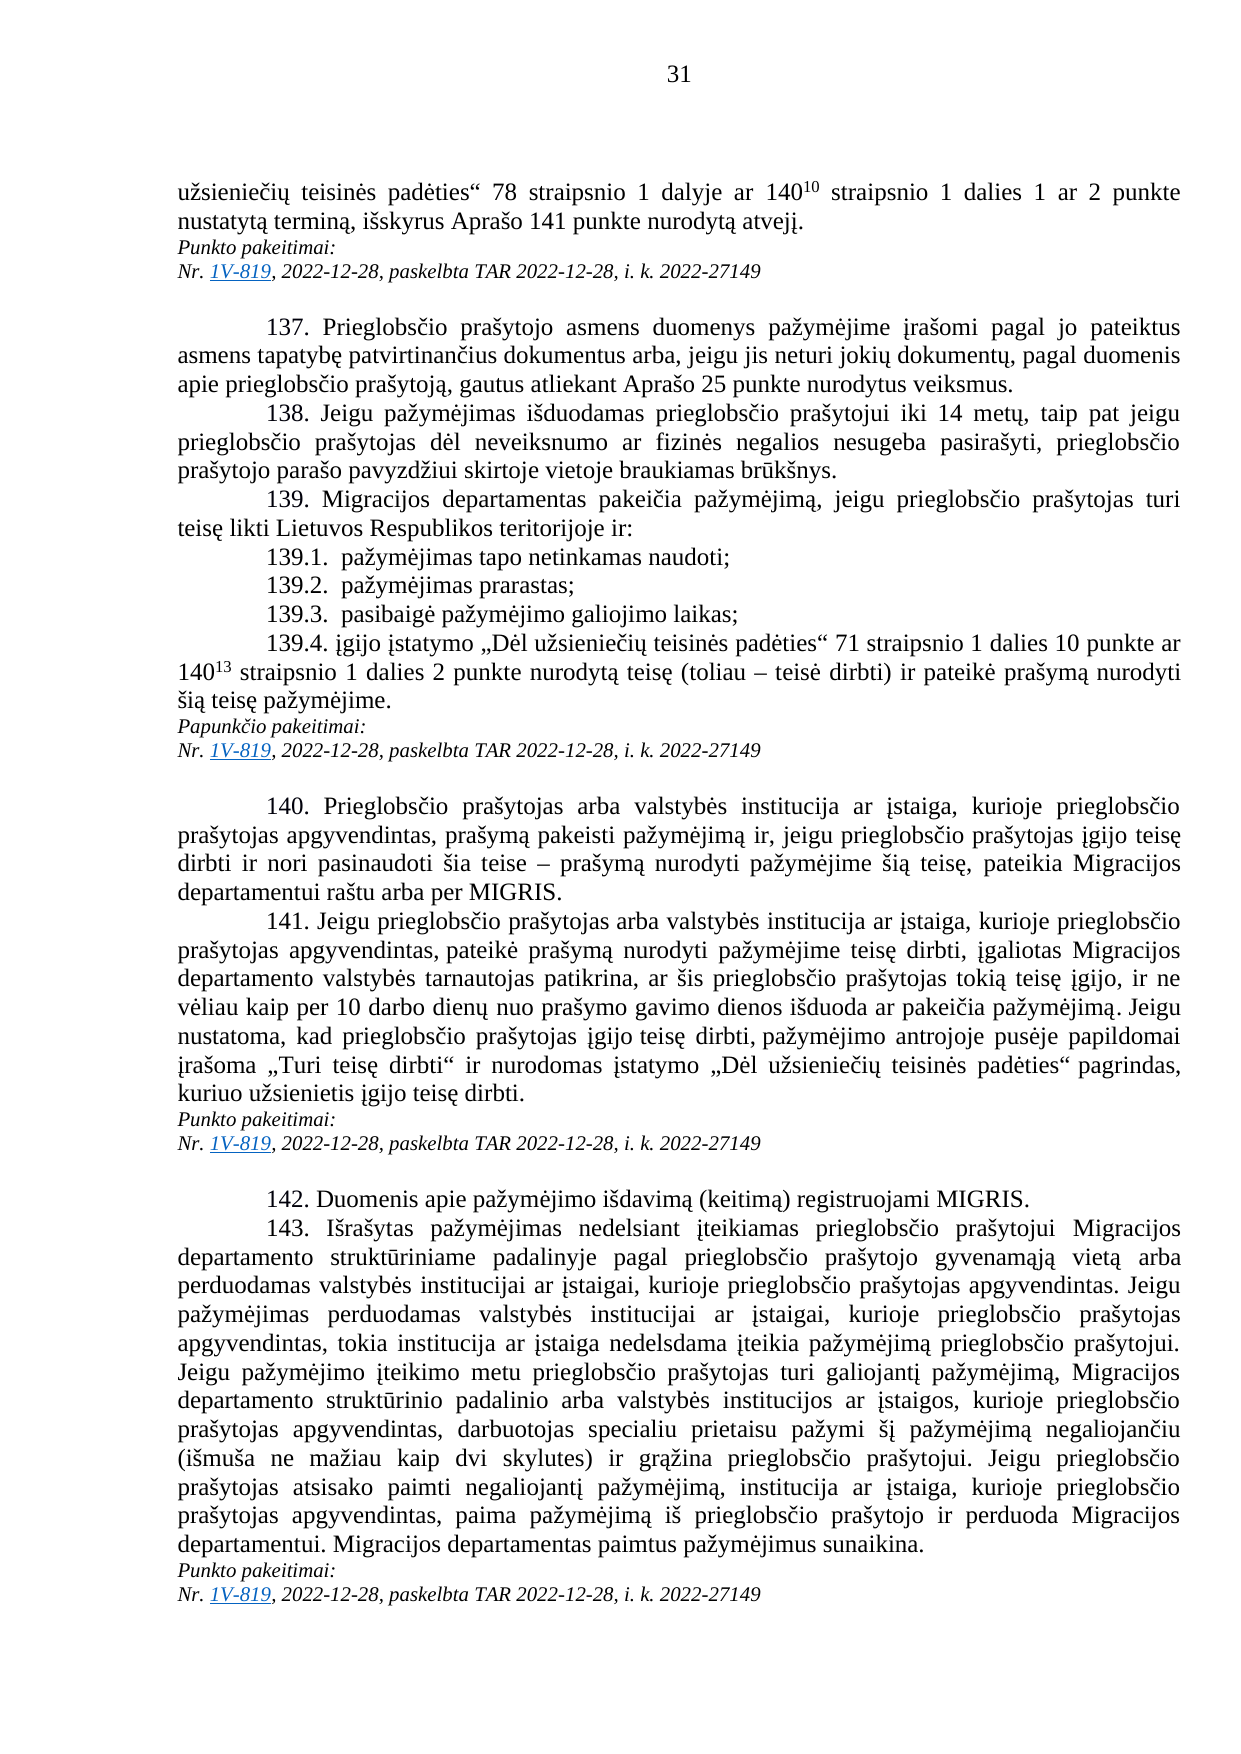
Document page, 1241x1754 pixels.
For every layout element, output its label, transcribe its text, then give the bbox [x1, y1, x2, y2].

text 139.2. pažymėjimas prarastas; [266, 570, 1181, 599]
text Nr. 1V-819, 2022-12-28, paskelbta TAR 2022-12-28, i. k. 2022-27149 [177, 259, 1181, 283]
text 139.1. pažymėjimas tapo netinkamas naudoti; [266, 542, 1181, 570]
text 140. Prieglobsčio prašytojas arba valstybės institucija ar įstaiga, kurioje prieglobsčio prašytojas apgyvendintas, prašymą pakeisti pažymėjimą ir, jeigu prieglobsčio prašytojas įgijo teisę dirbti ir nori pasinaudoti šia teise – prašymą nurodyti pažymėjime šią teisę, pateikia Migracijos departamentui raštu arba per MIGRIS. [177, 791, 1181, 906]
text Papunkčio pakeitimai: [177, 714, 1181, 738]
text 138. Jeigu pažymėjimas išduodamas prieglobsčio prašytojui iki 14 metų, taip pat jeigu prieglobsčio prašytojas dėl neveiksnumo ar fizinės negalios nesugeba pasirašyti, prieglobsčio prašytojo parašo pavyzdžiui skirtoje vietoje braukiamas brūkšnys. [177, 398, 1181, 484]
text Nr. 1V-819, 2022-12-28, paskelbta TAR 2022-12-28, i. k. 2022-27149 [177, 738, 1181, 762]
text Punkto pakeitimai: [177, 1558, 1181, 1582]
text 143. Išrašytas pažymėjimas nedelsiant įteikiamas prieglobsčio prašytojui Migracijos departamento struktūriniame padalinyje pagal prieglobsčio prašytojo gyvenamąją vietą arba perduodamas valstybės institucijai ar įstaigai, kurioje prieglobsčio prašytojas apgyvendintas. Jeigu pažymėjimas perduodamas valstybės institucijai ar įstaigai, kurioje prieglobsčio prašytojas apgyvendintas, tokia institucija ar įstaiga nedelsdama įteikia pažymėjimą prieglobsčio prašytojui. Jeigu pažymėjimo įteikimo metu prieglobsčio prašytojas turi galiojantį pažymėjimą, Migracijos departamento struktūrinio padalinio arba valstybės institucijos ar įstaigos, kurioje prieglobsčio prašytojas apgyvendintas, darbuotojas specialiu prietaisu pažymi šį pažymėjimą negaliojančiu (išmuša ne mažiau kaip dvi skylutes) ir grąžina prieglobsčio prašytojui. Jeigu prieglobsčio prašytojas atsisako paimti negaliojantį pažymėjimą, institucija ar įstaiga, kurioje prieglobsčio prašytojas apgyvendintas, paima pažymėjimą iš prieglobsčio prašytojo ir perduoda Migracijos departamentui. Migracijos departamentas paimtus pažymėjimus sunaikina. [177, 1213, 1181, 1558]
text Nr. 1V-819, 2022-12-28, paskelbta TAR 2022-12-28, i. k. 2022-27149 [177, 1582, 1181, 1606]
text 142. Duomenis apie pažymėjimo išdavimą (keitimą) registruojami MIGRIS. [177, 1184, 1181, 1213]
text 141. Jeigu prieglobsčio prašytojas arba valstybės institucija ar įstaiga, kurioje prieglobsčio prašytojas apgyvendintas, pateikė prašymą nurodyti pažymėjime teisę dirbti, įgaliotas Migracijos departamento valstybės tarnautojas patikrina, ar šis prieglobsčio prašytojas tokią teisę įgijo, ir ne vėliau kaip per 10 darbo dienų nuo prašymo gavimo dienos išduoda ar pakeičia pažymėjimą. Jeigu nustatoma, kad prieglobsčio prašytojas įgijo teisę dirbti, pažymėjimo antrojoje pusėje papildomai įrašoma „Turi teisę dirbti“ ir nurodomas įstatymo „Dėl užsieniečių teisinės padėties“ pagrindas, kuriuo užsienietis įgijo teisę dirbti. [177, 906, 1181, 1107]
text 137. Prieglobsčio prašytojo asmens duomenys pažymėjime įrašomi pagal jo pateiktus asmens tapatybę patvirtinančius dokumentus arba, jeigu jis neturi jokių dokumentų, pagal duomenis apie prieglobsčio prašytoją, gautus atliekant Aprašo 25 punkte nurodytus veiksmus. [177, 312, 1181, 398]
text 139.3. pasibaigė pažymėjimo galiojimo laikas; [266, 599, 1181, 628]
text užsieniečių teisinės padėties“ 78 straipsnio 1 dalyje ar 14010 straipsnio 1 dalies 1 ar 2 punkte nustatytą terminą, išskyrus Aprašo 141 punkte nurodytą atvejį. [177, 177, 1181, 235]
text Punkto pakeitimai: [177, 1107, 1181, 1131]
text 139. Migracijos departamentas pakeičia pažymėjimą, jeigu prieglobsčio prašytojas turi teisę likti Lietuvos Respublikos teritorijoje ir: [177, 484, 1181, 542]
text 139.4. įgijo įstatymo „Dėl užsieniečių teisinės padėties“ 71 straipsnio 1 dalies 10 punkte ar 14013 straipsnio 1 dalies 2 punkte nurodytą teisę (toliau – teisė dirbti) ir pateikė prašymą nurodyti šią teisę pažymėjime. [177, 628, 1181, 714]
text Punkto pakeitimai: [177, 235, 1181, 259]
text Nr. 1V-819, 2022-12-28, paskelbta TAR 2022-12-28, i. k. 2022-27149 [177, 1131, 1181, 1155]
